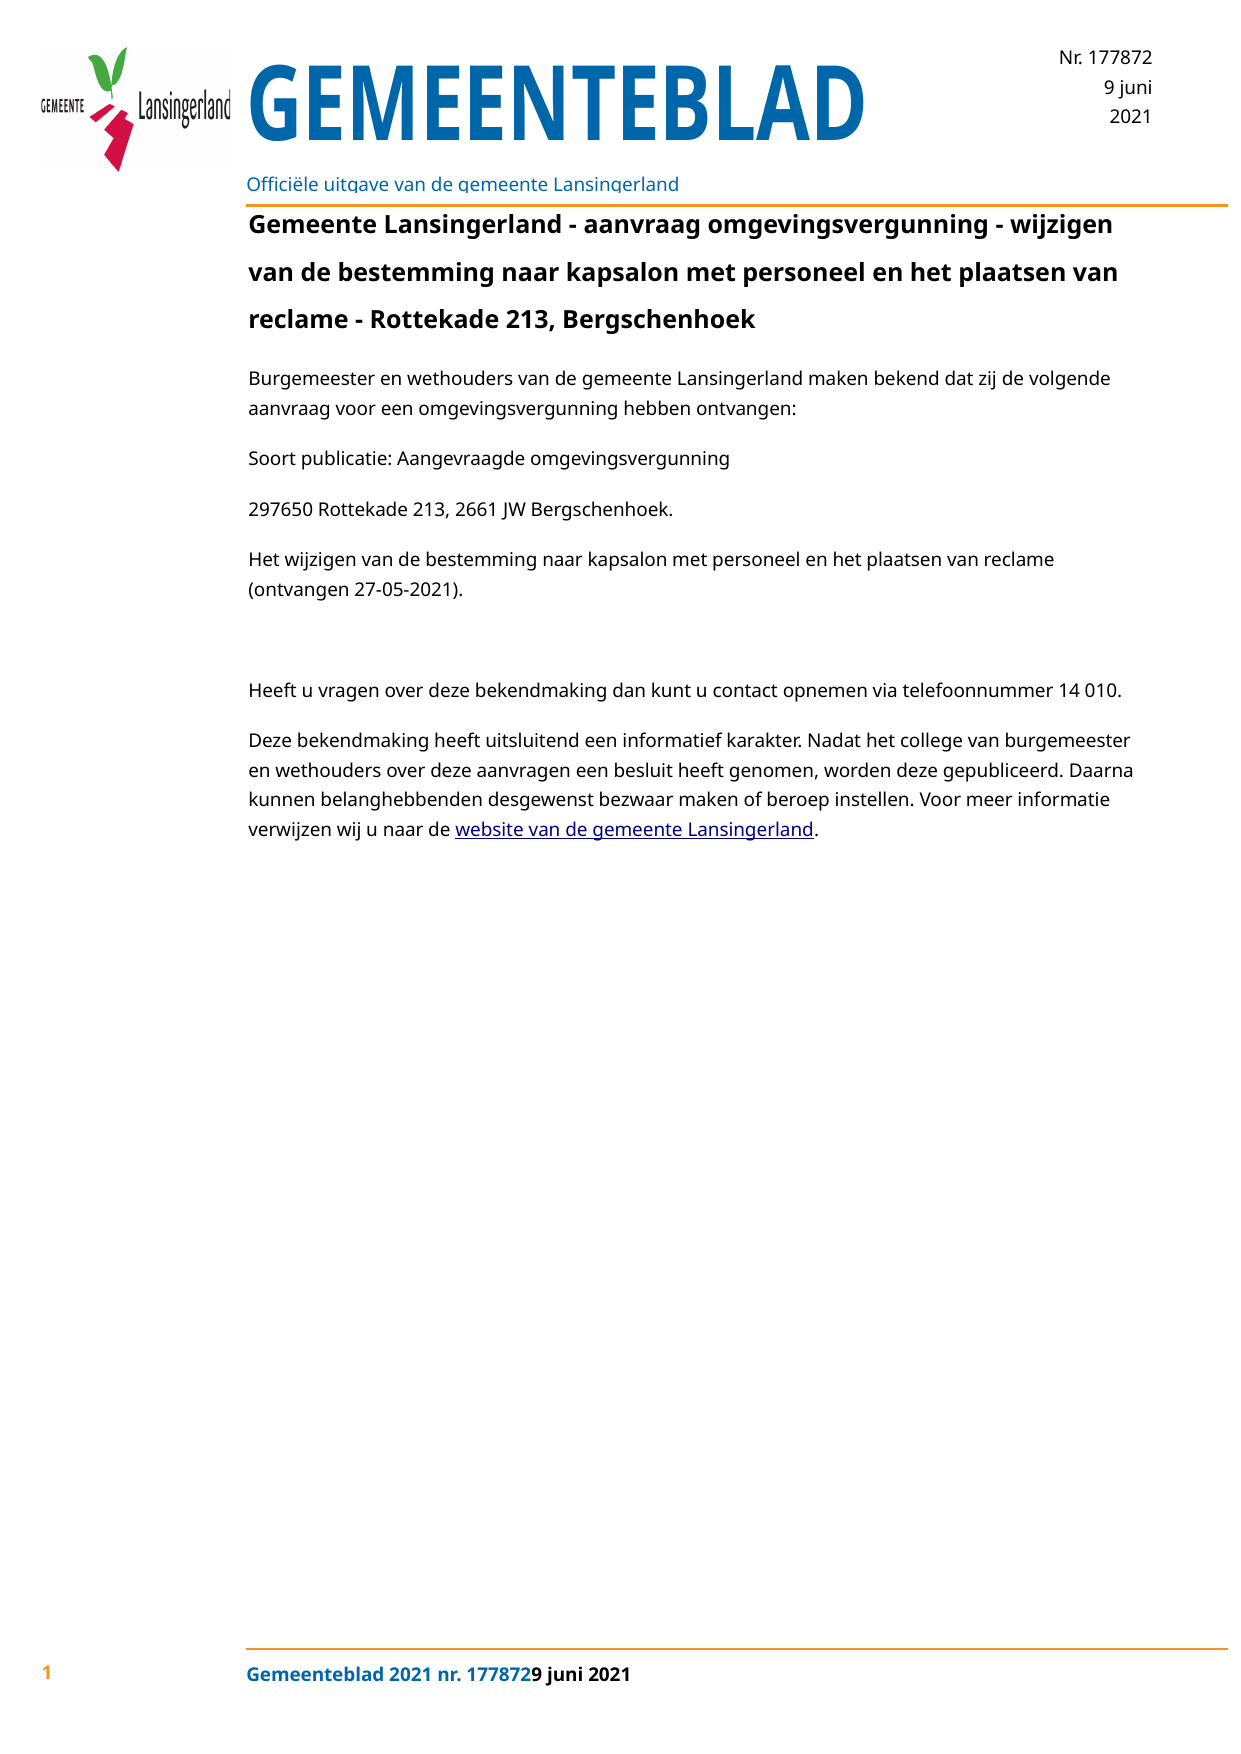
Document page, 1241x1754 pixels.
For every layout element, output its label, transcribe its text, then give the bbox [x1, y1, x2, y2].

text Soort publicatie: Aangevraagde omgevingsvergunning [248, 446, 1152, 471]
text Heeft u vragen over deze bekendmaking dan kunt u contact opnemen via telefoonnummer 14 010. [248, 677, 1152, 702]
text Deze bekendmaking heeft uitsluitend een informatief karakter. Nadat het college van burgemeester en wethouders over deze aanvragen een besluit heeft genomen, worden deze gepubliceerd. Daarna kunnen belanghebbenden desgewenst bezwaar maken of beroep instellen. Voor meer informatie verwijzen wij u naar de website van de gemeente Lansingerland. [248, 727, 1152, 842]
text Het wijzigen van de bestemming naar kapsalon met personeel en het plaatsen van reclame (ontvangen 27-05-2021). [248, 546, 1152, 602]
picture [41, 47, 231, 172]
text Burgemeester en wethouders van de gemeente Lansingerland maken bekend dat zij de volgende aanvraag voor een omgevingsvergunning hebben ontvangen: [248, 366, 1152, 421]
text Gemeente Lansingerland - aanvraag omgevingsvergunning - wijzigen van de bestemming naar kapsalon met personeel en het plaatsen van reclame - Rottekade 213, Bergschenhoek [248, 207, 1152, 336]
text 297650 Rottekade 213, 2661 JW Bergschenhoek. [248, 496, 1152, 522]
